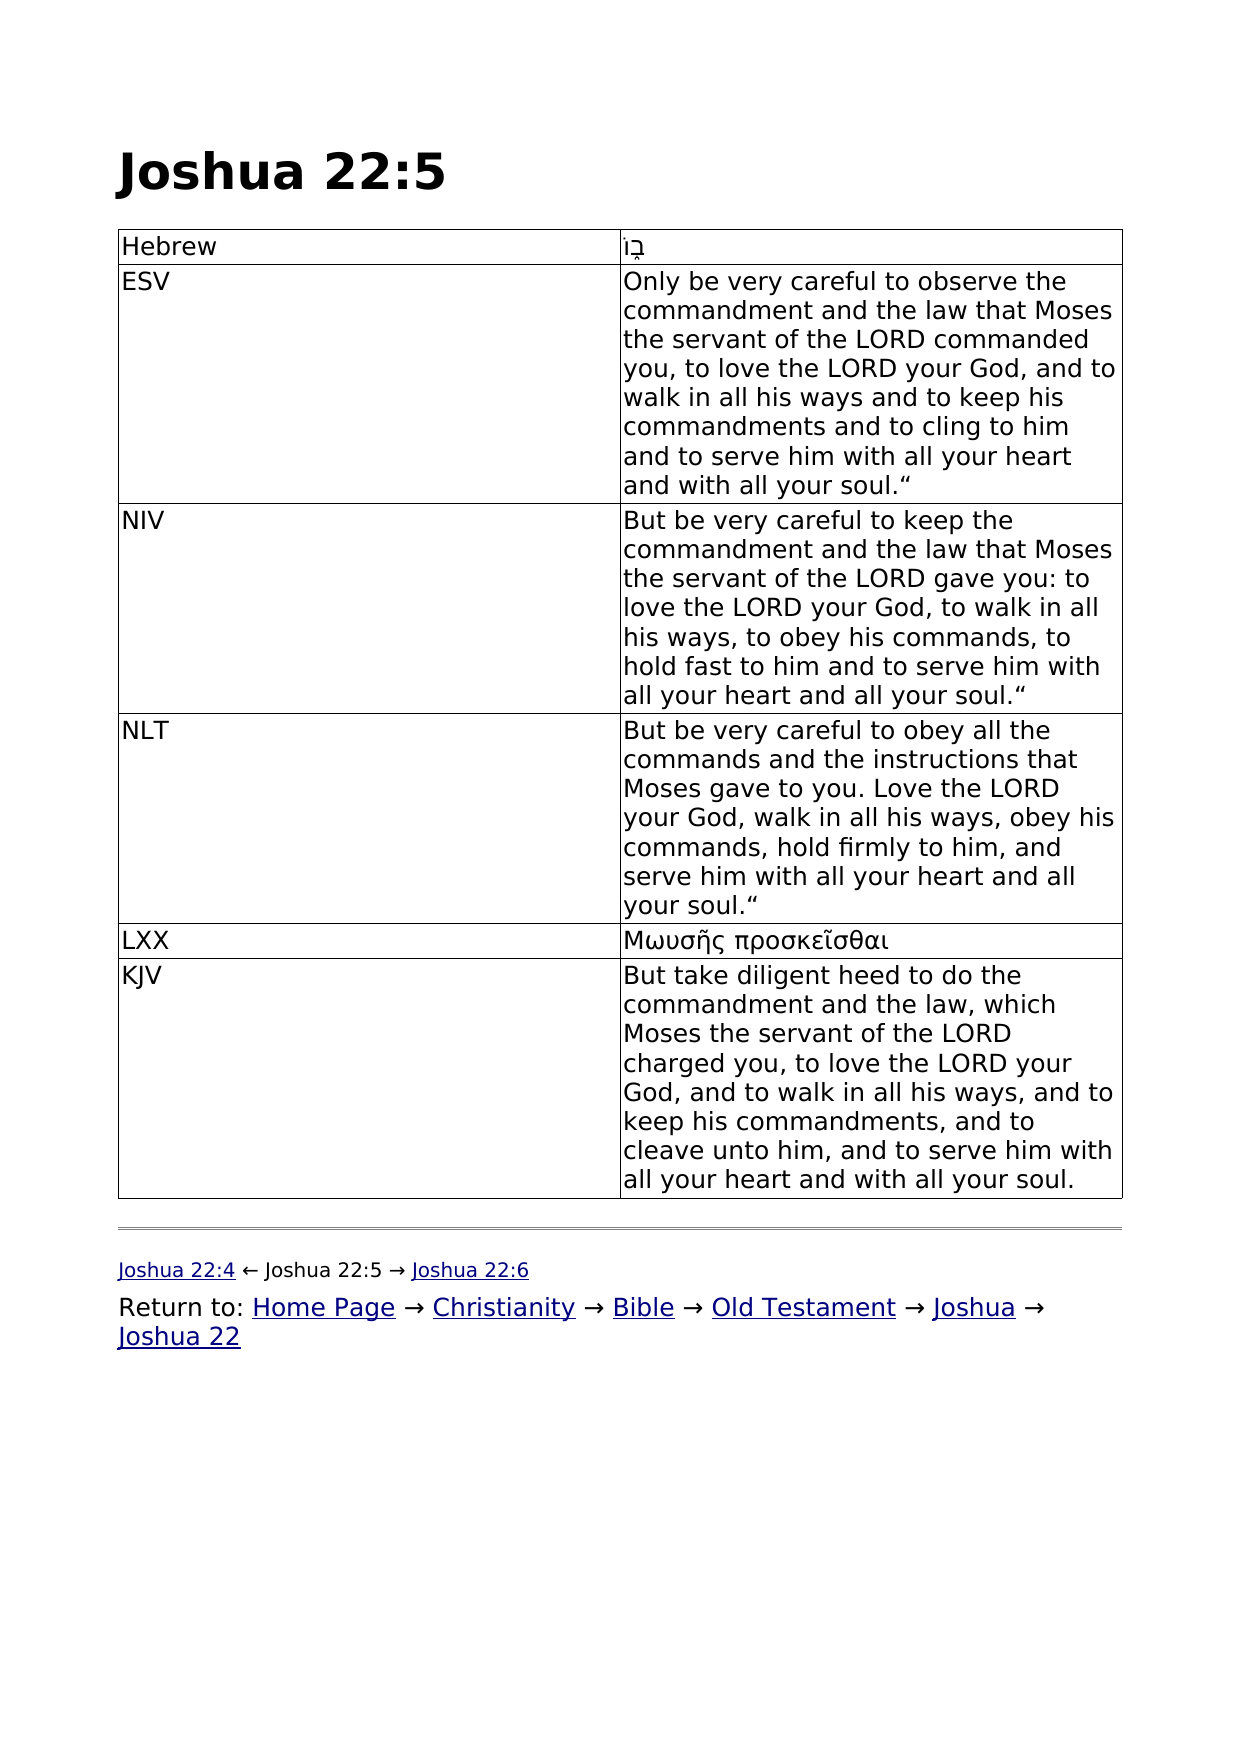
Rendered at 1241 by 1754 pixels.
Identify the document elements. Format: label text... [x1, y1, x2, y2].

table_cell LXX [119, 924, 620, 958]
text Return to: Home Page → Christianity → Bible → Old Testament → Joshua → Joshua 22 [118, 1293, 1122, 1351]
table_cell NLT [119, 714, 620, 923]
table_cell But be very careful to keep the commandment and the law that Moses the servant of the LORD gave you: to love the LORD your God, to walk in all his ways, to obey his commands, to hold fast to him and to serve him with all your heart and all your soul.“ [621, 504, 1122, 713]
table_cell NIV [119, 504, 620, 713]
table_cell Only be very careful to observe the commandment and the law that Moses the servant of the LORD commanded you, to love the LORD your God, and to walk in all his ways and to keep his commandments and to cling to him and to serve him with all your heart and with all your soul.“ [621, 265, 1122, 503]
table_header ב֑וֹ [621, 230, 1122, 264]
table_cell KJV [119, 959, 620, 1198]
table_cell But be very careful to obey all the commands and the instructions that Moses gave to you. Love the LORD your God, walk in all his ways, obey his commands, hold firmly to him, and serve him with all your heart and all your soul.“ [621, 714, 1122, 923]
table_cell Μωυσῆς προσκεῖσθαι [621, 924, 1122, 958]
subtitle Joshua 22:5 [118, 143, 1122, 201]
table_cell But take diligent heed to do the commandment and the law, which Moses the servant of the LORD charged you, to love the LORD your God, and to walk in all his ways, and to keep his commandments, and to cleave unto him, and to serve him with all your heart and with all your soul. [621, 959, 1122, 1198]
text Joshua 22:4 ← Joshua 22:5 → Joshua 22:6 [118, 1259, 1122, 1293]
table_header Hebrew [119, 230, 620, 264]
table_cell ESV [119, 265, 620, 503]
